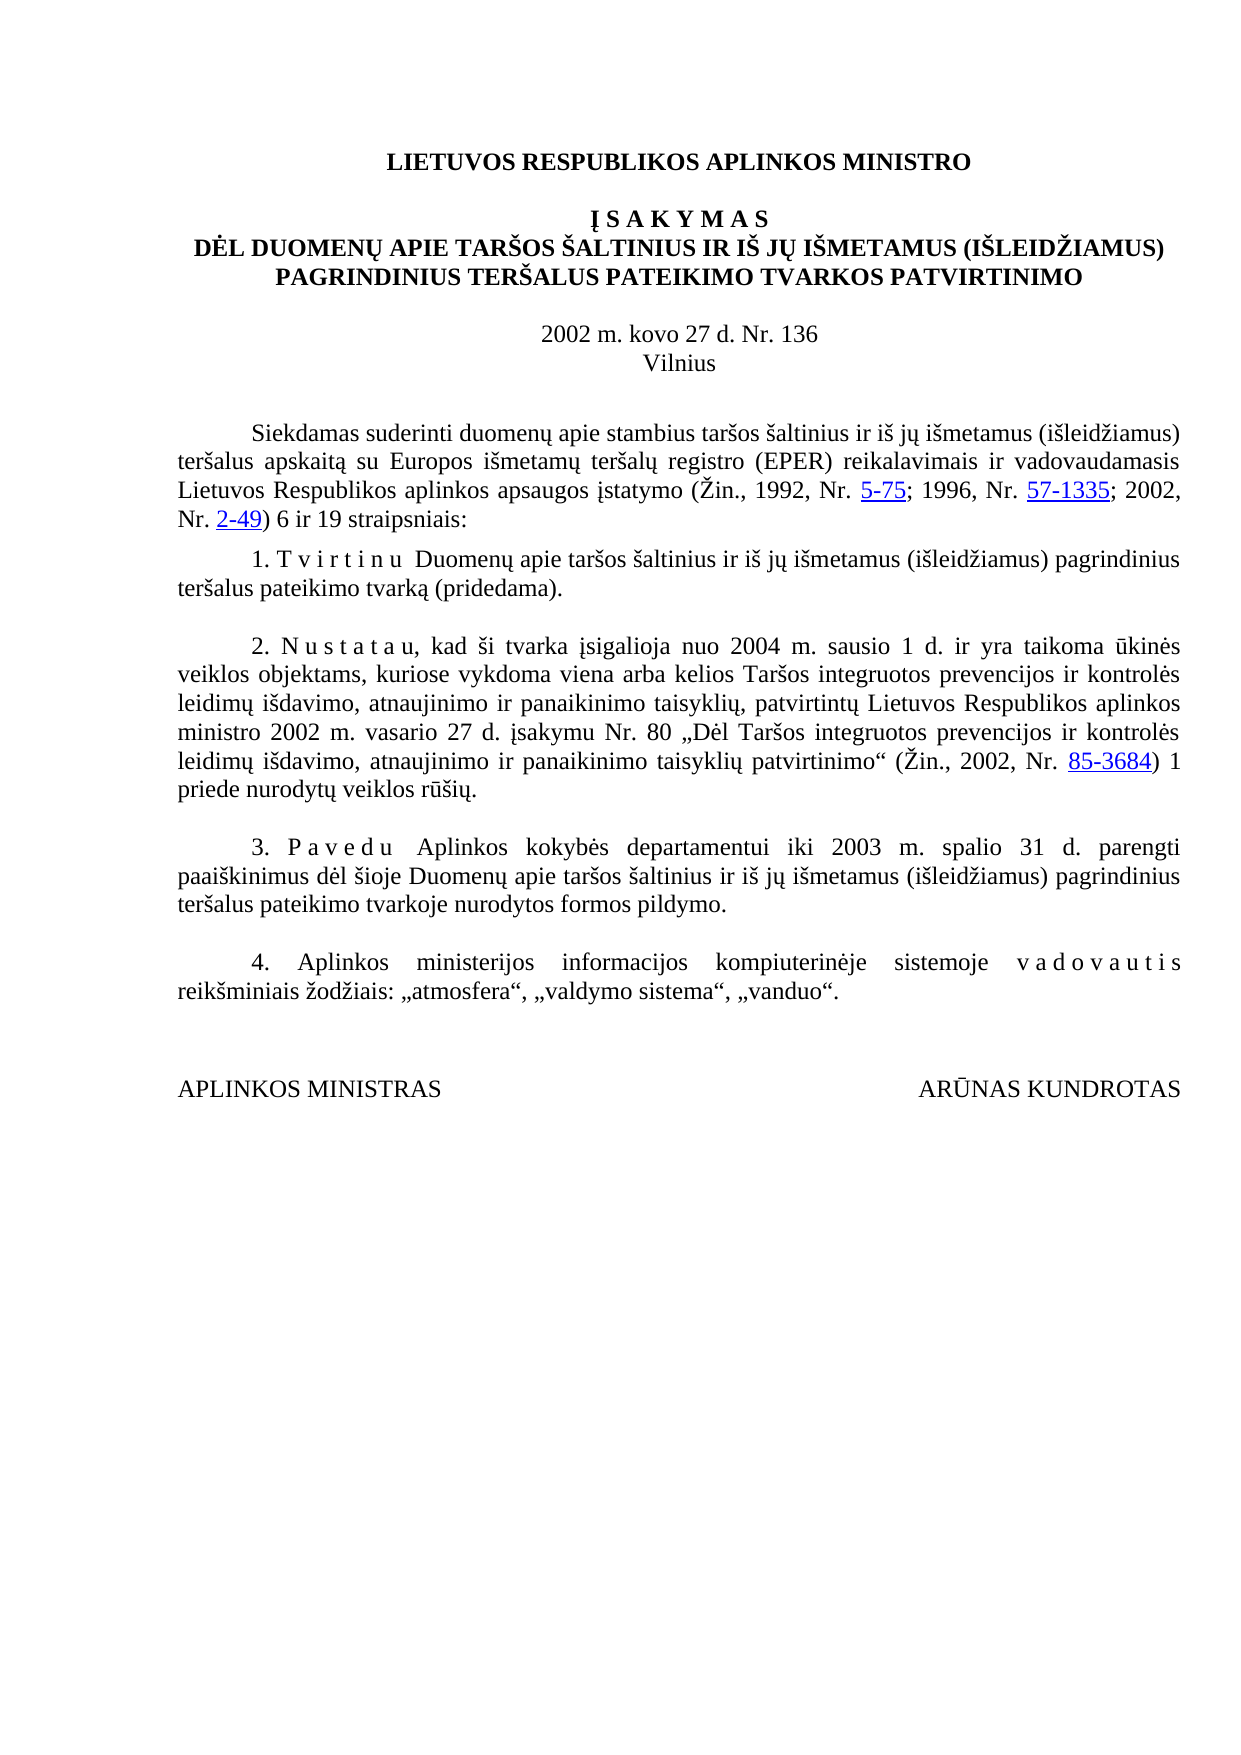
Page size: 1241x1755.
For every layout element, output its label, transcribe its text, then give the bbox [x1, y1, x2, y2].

text Vilnius [177, 348, 1181, 377]
text 4. Aplinkos ministerijos informacijos kompiuterinėje sistemoje vadovautis reikšminiais žodžiais: „atmosfera“, „valdymo sistema“, „vanduo“. [177, 947, 1181, 1004]
text 2002 m. kovo 27 d. Nr. 136 [177, 319, 1181, 348]
text DĖL DUOMENŲ APIE TARŠOS ŠALTINIUS IR IŠ JŲ IŠMETAMUS (IŠLEIDŽIAMUS) PAGRINDINIUS TERŠALUS PATEIKIMO TVARKOS PATVIRTINIMO [177, 233, 1181, 291]
text LIETUVOS RESPUBLIKOS APLINKOS MINISTRO [177, 147, 1181, 176]
text Į S A K Y M A S [177, 204, 1181, 233]
text APLINKOS MINISTRAS ARŪNAS KUNDROTAS [177, 1074, 1181, 1103]
text 3. Pavedu Aplinkos kokybės departamentui iki 2003 m. spalio 31 d. parengti paaiškinimus dėl šioje Duomenų apie taršos šaltinius ir iš jų išmetamus (išleidžiamus) pagrindinius teršalus pateikimo tvarkoje nurodytos formos pildymo. [177, 832, 1181, 918]
text 1. Tvirtinu Duomenų apie taršos šaltinius ir iš jų išmetamus (išleidžiamus) pagrindinius teršalus pateikimo tvarką (pridedama). [177, 544, 1181, 602]
text 2. Nustatau, kad ši tvarka įsigalioja nuo 2004 m. sausio 1 d. ir yra taikoma ūkinės veiklos objektams, kuriose vykdoma viena arba kelios Taršos integruotos prevencijos ir kontrolės leidimų išdavimo, atnaujinimo ir panaikinimo taisyklių, patvirtintų Lietuvos Respublikos aplinkos ministro 2002 m. vasario 27 d. įsakymu Nr. 80 „Dėl Taršos integruotos prevencijos ir kontrolės leidimų išdavimo, atnaujinimo ir panaikinimo taisyklių patvirtinimo“ (Žin., 2002, Nr. 85-3684) 1 priede nurodytų veiklos rūšių. [177, 631, 1181, 803]
text Siekdamas suderinti duomenų apie stambius taršos šaltinius ir iš jų išmetamus (išleidžiamus) teršalus apskaitą su Europos išmetamų teršalų registro (EPER) reikalavimais ir vadovaudamasis Lietuvos Respublikos aplinkos apsaugos įstatymo (Žin., 1992, Nr. 5-75; 1996, Nr. 57-1335; 2002, Nr. 2-49) 6 ir 19 straipsniais: [177, 418, 1181, 533]
